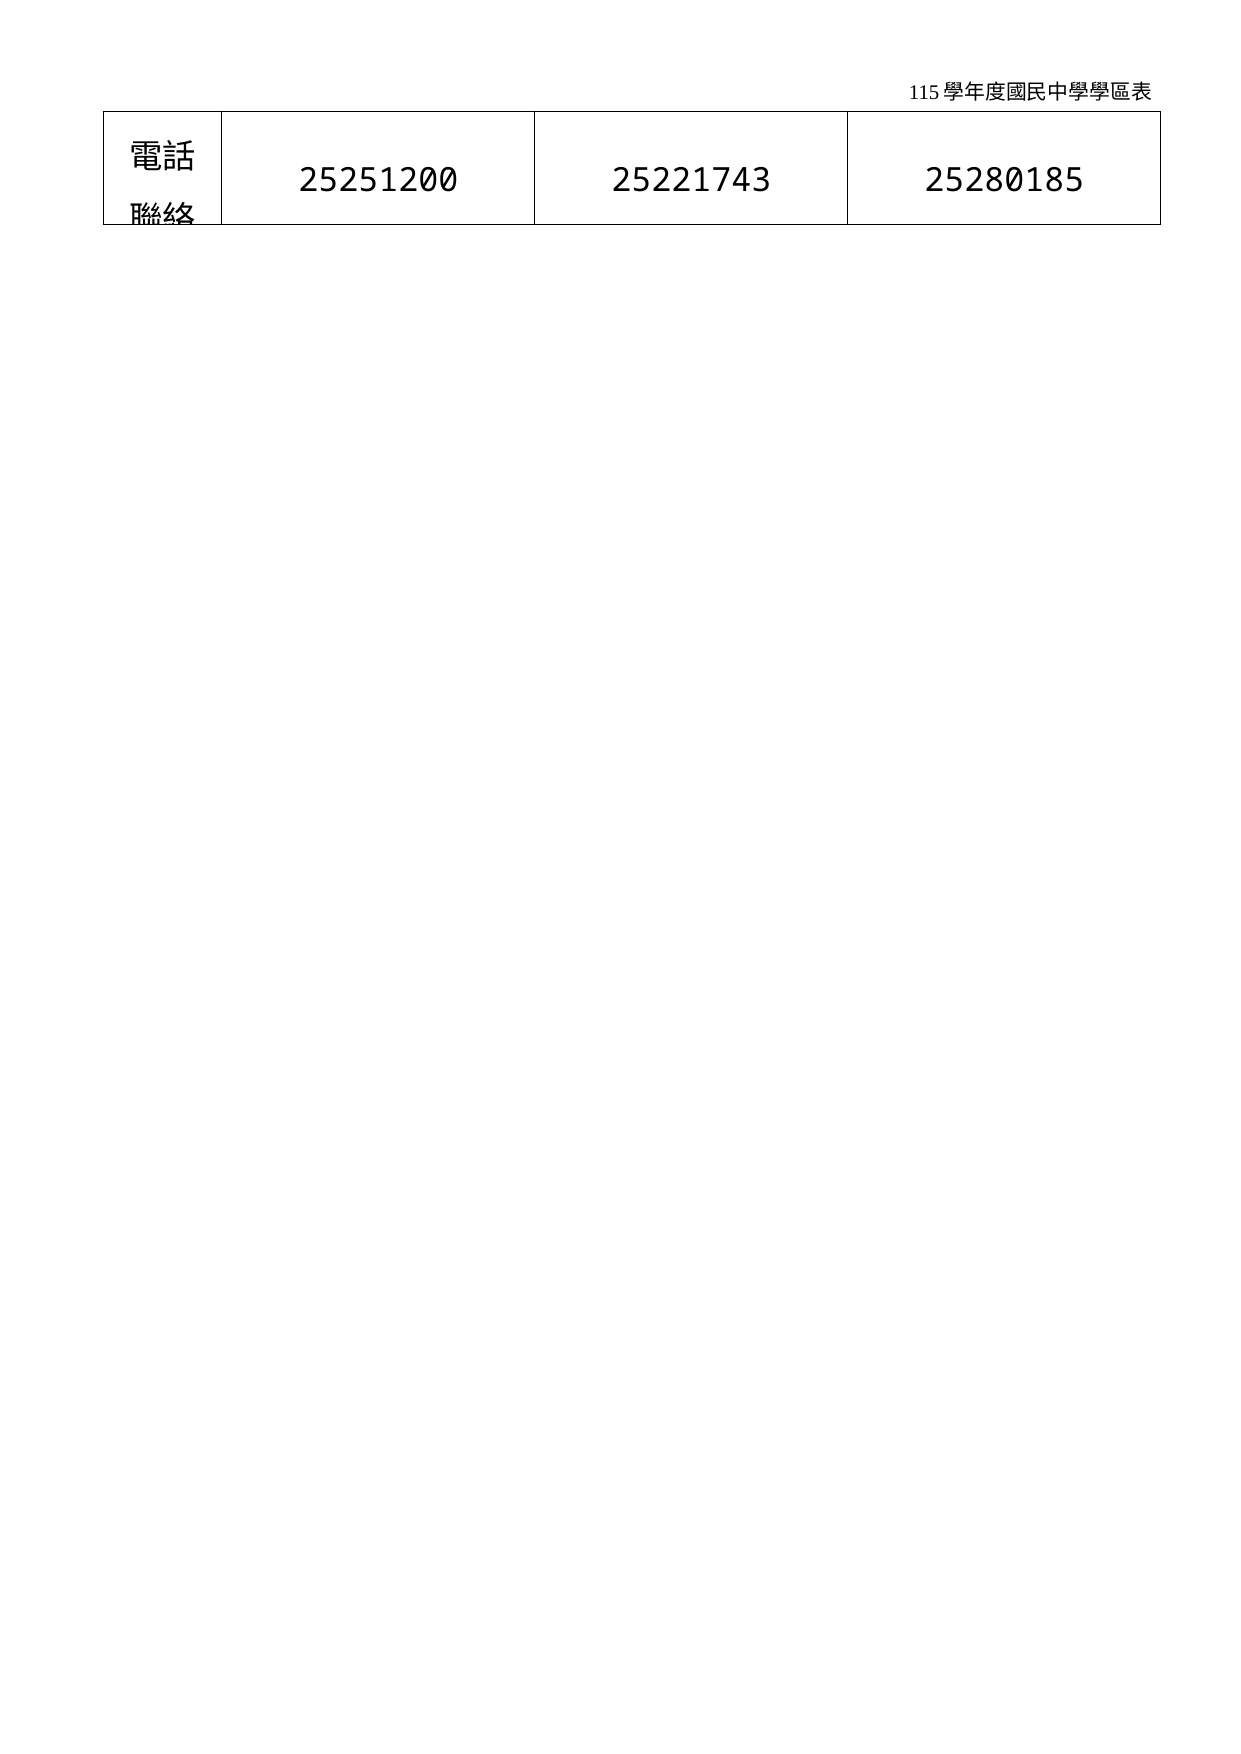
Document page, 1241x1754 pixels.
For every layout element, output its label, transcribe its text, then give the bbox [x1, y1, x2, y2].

table_cell 25221743 [535, 112, 847, 224]
table_cell 電話聯絡 [104, 112, 221, 224]
table_cell 25280185 [848, 112, 1160, 224]
table_cell 25251200 [222, 112, 534, 224]
